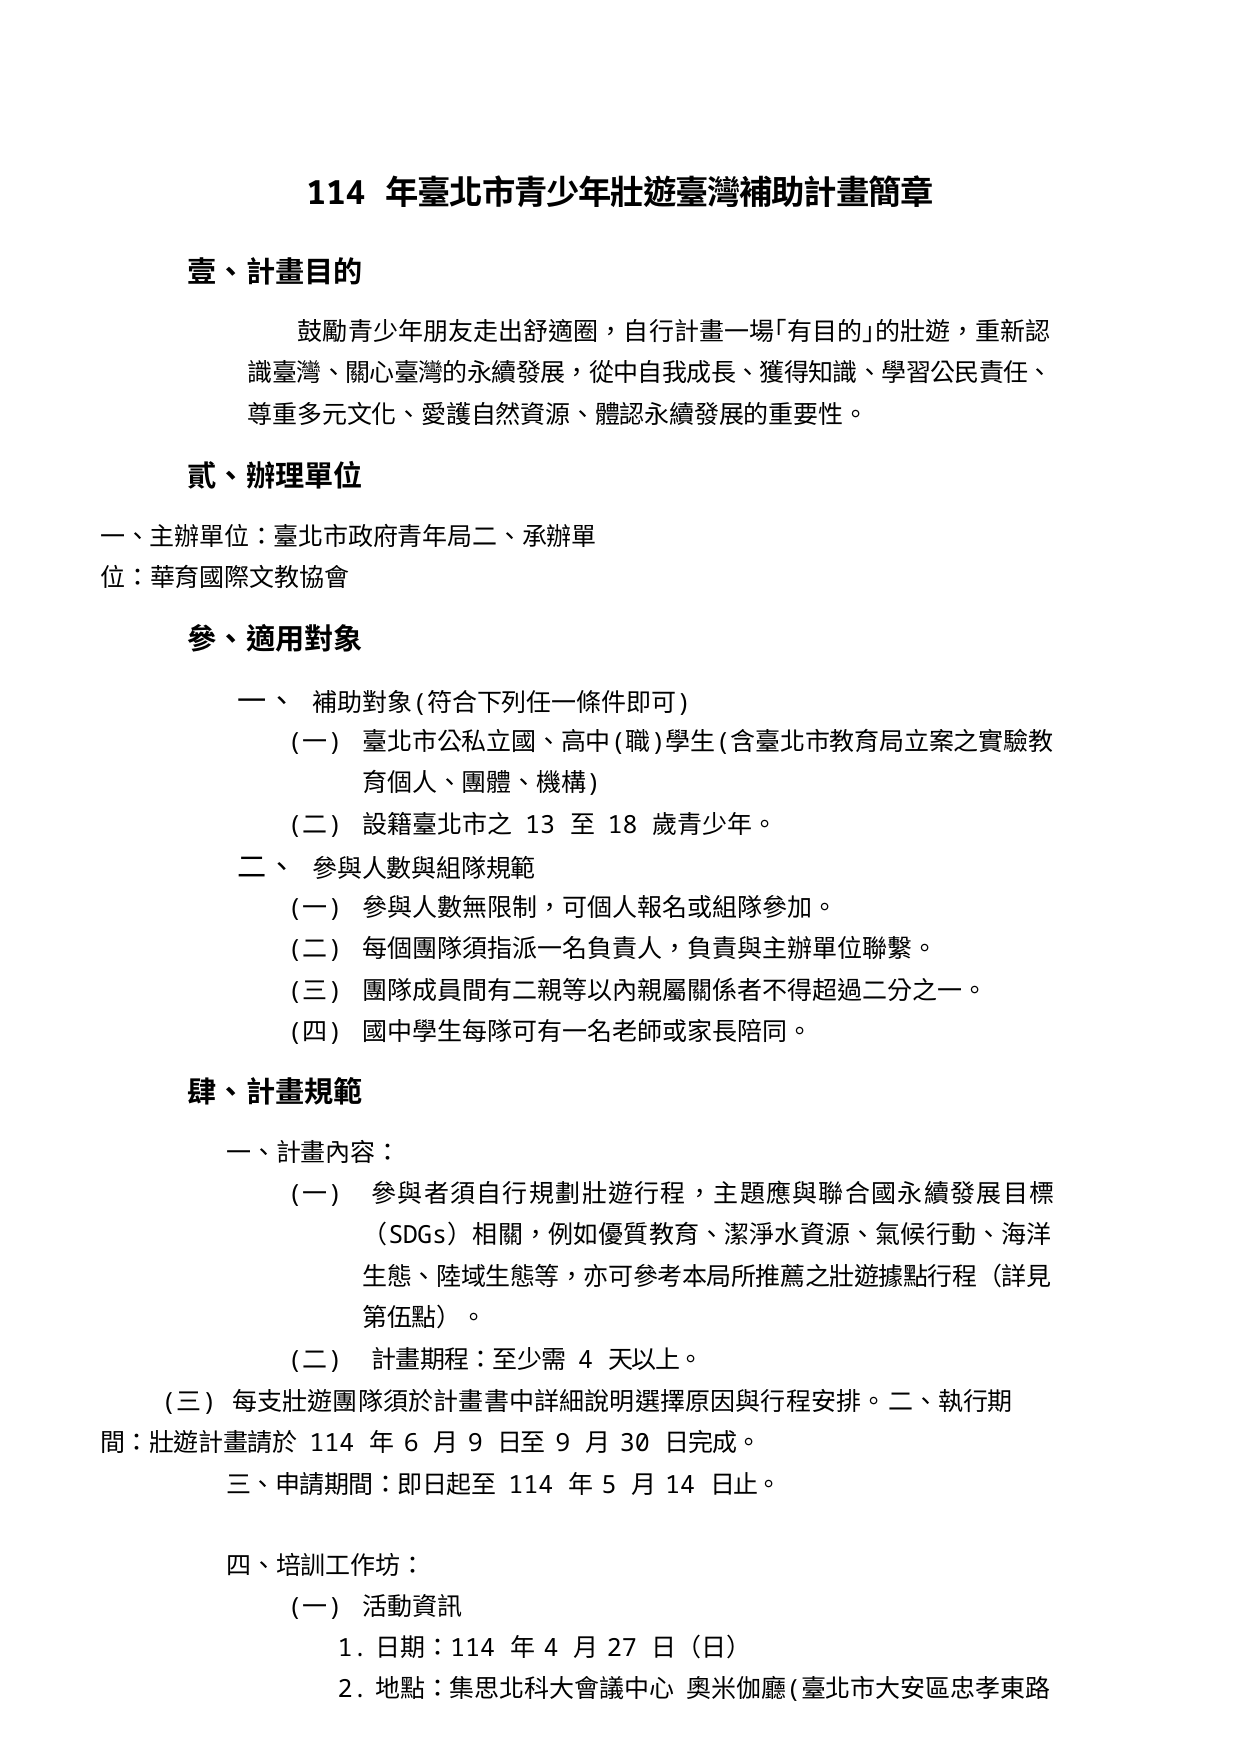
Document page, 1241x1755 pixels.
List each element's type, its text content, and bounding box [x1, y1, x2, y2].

subtitle 參、適用對象 [187, 616, 1143, 658]
text (二) 每個團隊須指派一名負責人，負責與主辦單位聯繫。 [287, 929, 1143, 965]
subtitle 貳、辦理單位 [187, 453, 1143, 495]
text 二、 參與人數與組隊規範 [237, 844, 1143, 886]
list 地點：集思北科大會議中心 奧米伽廳(臺北市大安區忠孝東路 [337, 1669, 1143, 1705]
text 鼓勵青少年朋友走出舒適圈，自行計畫一場｢有目的｣的壯遊，重新認識臺灣、關心臺灣的永續發展，從中自我成長、獲得知識、學習公民責任、尊重多元文化、愛護自然資源、體認永續發展的重要性。 [248, 311, 1053, 431]
text 四、培訓工作坊： [226, 1545, 1143, 1581]
subtitle 壹、計畫目的 [187, 248, 1143, 290]
text 一、主辦單位：臺北市政府青年局二、承辦單位：華育國際文教協會 [100, 516, 602, 594]
text 一、計畫內容： [226, 1132, 1143, 1168]
text (一) 臺北市公私立國、高中(職)學生(含臺北市教育局立案之實驗教育個人、團體、機構) [287, 721, 1053, 799]
text (四) 國中學生每隊可有一名老師或家長陪同。 [287, 1011, 1143, 1048]
list 日期：114 年 4 月 27 日（日） [337, 1628, 1143, 1664]
text （SDGs）相關，例如優質教育、潔淨水資源、氣候行動、海洋生態、陸域生態等，亦可參考本局所推薦之壯遊據點行程（詳見第伍點）。 [362, 1214, 1053, 1334]
text (二) 設籍臺北市之 13 至 18 歲青少年。 [287, 804, 1143, 841]
text (一) 參與者須自行規劃壯遊行程，主題應與聯合國永續發展目標 [287, 1173, 1143, 1209]
text 114 年臺北市青少年壯遊臺灣補助計畫簡章 [100, 166, 1141, 214]
subtitle 肆、計畫規範 [187, 1069, 1143, 1111]
text (三) 每支壯遊團隊須於計畫書中詳細說明選擇原因與行程安排。二、執行期間：壯遊計畫請於 114 年 6 月 9 日至 9 月 30 日完成。 [100, 1381, 1013, 1459]
text (三) 團隊成員間有二親等以內親屬關係者不得超過二分之一。 [287, 970, 1143, 1006]
text (二) 計畫期程：至少需 4 天以上。 [287, 1340, 1143, 1376]
text (一) 參與人數無限制，可個人報名或組隊參加。 [287, 888, 1143, 924]
text 一、 補助對象(符合下列任一條件即可) [237, 677, 1143, 719]
text (一) 活動資訊 [287, 1586, 1143, 1623]
text 三、申請期間：即日起至 114 年 5 月 14 日止。 [226, 1465, 1143, 1501]
